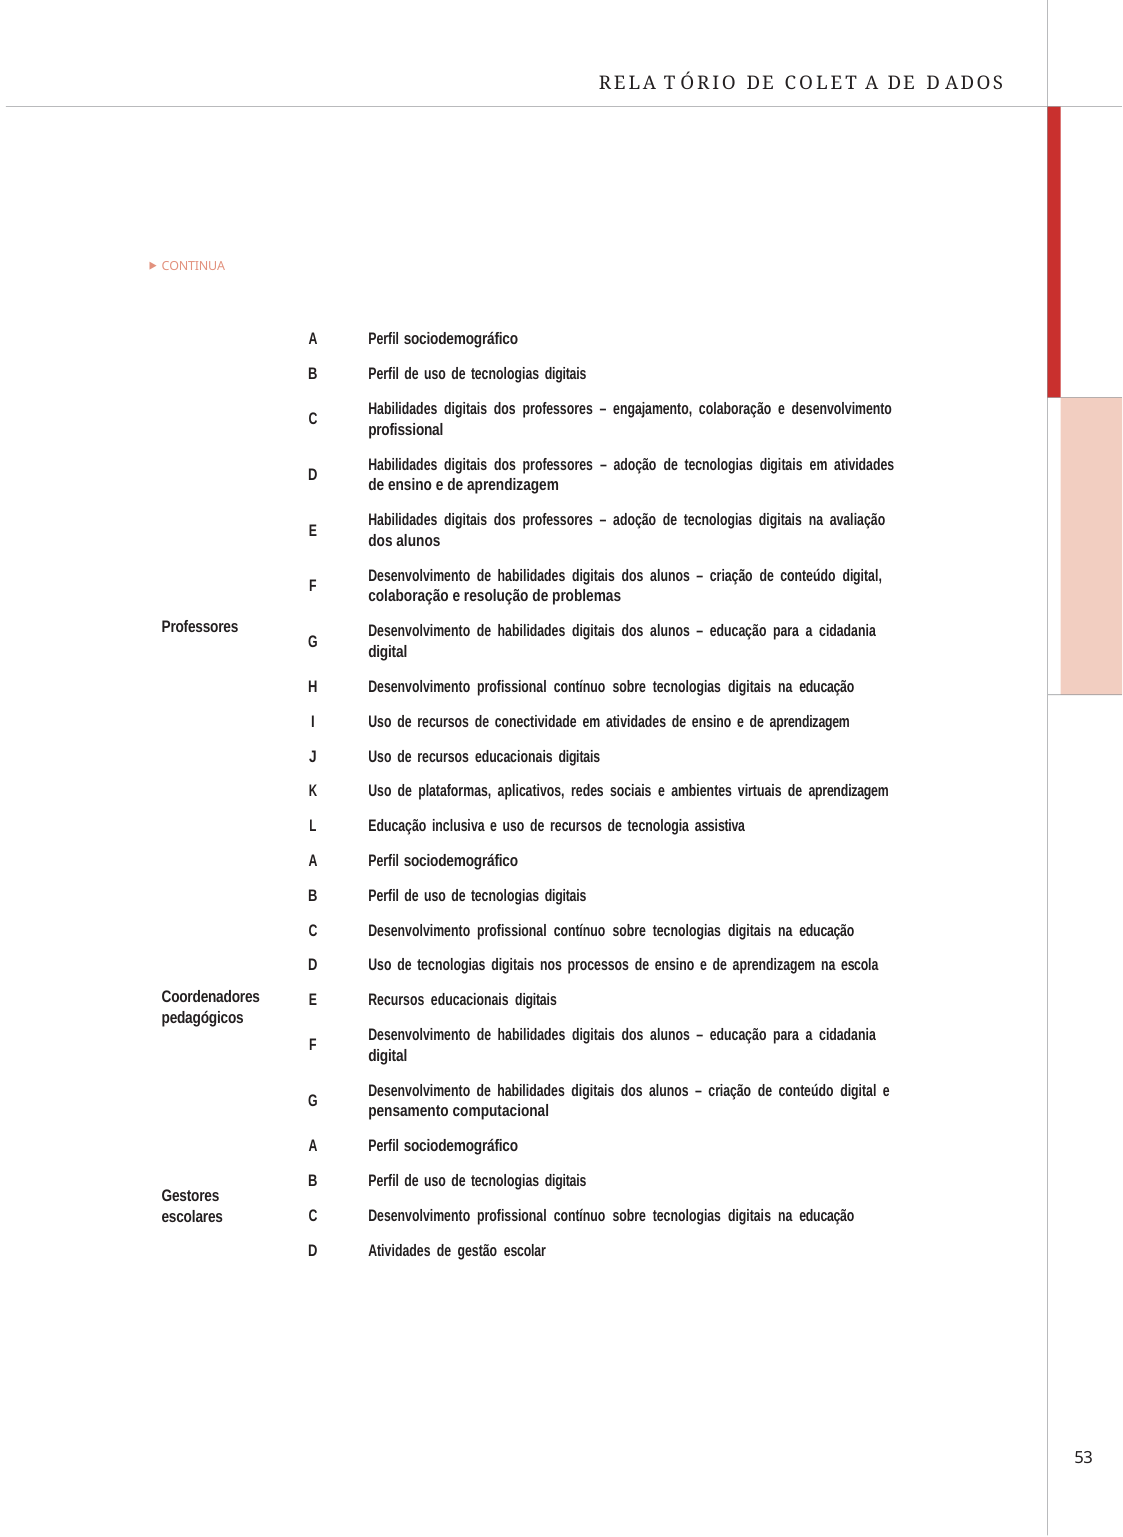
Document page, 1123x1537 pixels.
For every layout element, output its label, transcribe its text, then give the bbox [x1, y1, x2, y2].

table_cell F [269, 1016, 355, 1070]
table_cell Recursos educacionais digitais [358, 981, 916, 1014]
table_cell Desenvolvimento de habilidades digitais dos alunos – criação de conteúdo digital, colaboração e resolução de problemas [358, 557, 916, 611]
table_header Temas [358, 284, 916, 318]
table_cell Perfil sociodemográfico [358, 842, 916, 875]
table_cell J [269, 738, 355, 771]
table_cell G [269, 613, 355, 666]
table_cell Desenvolvimento profissional contínuo sobre tecnologias digitais na educação [358, 668, 916, 701]
table_cell Habilidades digitais dos professores – adoção de tecnologias digitais em atividades de ensino e de aprendizagem [358, 446, 916, 499]
table_cell Perfil sociodemográfico [358, 1128, 916, 1160]
table_cell D [269, 446, 355, 499]
table_cell Atividades de gestão escolar [358, 1232, 916, 1264]
table_cell Habilidades digitais dos professores – engajamento, colaboração e desenvolvimento profissional [358, 390, 916, 444]
table_cell Educação inclusiva e uso de recursos de tecnologia assistiva [358, 808, 916, 840]
table_cell Perfil de uso de tecnologias digitais [358, 355, 916, 388]
table_cell Desenvolvimento profissional contínuo sobre tecnologias digitais na educação [358, 1197, 916, 1230]
table_cell G [269, 1072, 355, 1125]
table_cell Perfil sociodemográfico [358, 321, 916, 353]
table_header [150, 282, 267, 318]
text ⯈ CONTINUA [148, 257, 1047, 278]
table_cell B [269, 877, 355, 910]
table_cell Perfil de uso de tecnologias digitais [358, 877, 916, 910]
table_cell C [269, 390, 355, 444]
table_cell Desenvolvimento de habilidades digitais dos alunos – educação para a cidadania digital [358, 613, 916, 666]
table_cell A [269, 321, 355, 353]
table_cell B [269, 355, 355, 388]
table_cell L [269, 808, 355, 840]
table_cell C [269, 1197, 355, 1230]
table_cell E [269, 981, 355, 1014]
table_cell F [269, 557, 355, 611]
table_cell Perfil de uso de tecnologias digitais [358, 1162, 916, 1195]
table_cell Gestores escolares [151, 1128, 267, 1264]
table_cell Uso de plataformas, aplicativos, redes sociais e ambientes virtuais de aprendizagem [358, 773, 916, 805]
table_cell A [269, 842, 355, 875]
table_cell Habilidades digitais dos professores – adoção de tecnologias digitais na avaliação dos alunos [358, 501, 916, 555]
table_cell I [269, 703, 355, 736]
table_cell Uso de tecnologias digitais nos processos de ensino e de aprendizagem na escola [358, 947, 916, 979]
table_cell C [269, 912, 355, 944]
table_header Módulos [269, 284, 355, 318]
table_cell Professores [151, 321, 267, 840]
table_cell Coordenadores pedagógicos [151, 842, 267, 1125]
table_cell A [269, 1128, 355, 1160]
table_cell D [269, 947, 355, 979]
table_cell K [269, 773, 355, 805]
table_cell Desenvolvimento de habilidades digitais dos alunos – educação para a cidadania digital [358, 1016, 916, 1070]
text [1061, 257, 1075, 278]
table_cell Uso de recursos de conectividade em atividades de ensino e de aprendizagem [358, 703, 916, 736]
table_cell D [269, 1232, 355, 1264]
table_cell H [269, 668, 355, 701]
table_cell Desenvolvimento profissional contínuo sobre tecnologias digitais na educação [358, 912, 916, 944]
table_cell Desenvolvimento de habilidades digitais dos alunos – criação de conteúdo digital e pensamento computacional [358, 1072, 916, 1125]
table_cell Uso de recursos educacionais digitais [358, 738, 916, 771]
table_cell B [269, 1162, 355, 1195]
table_cell E [269, 501, 355, 555]
